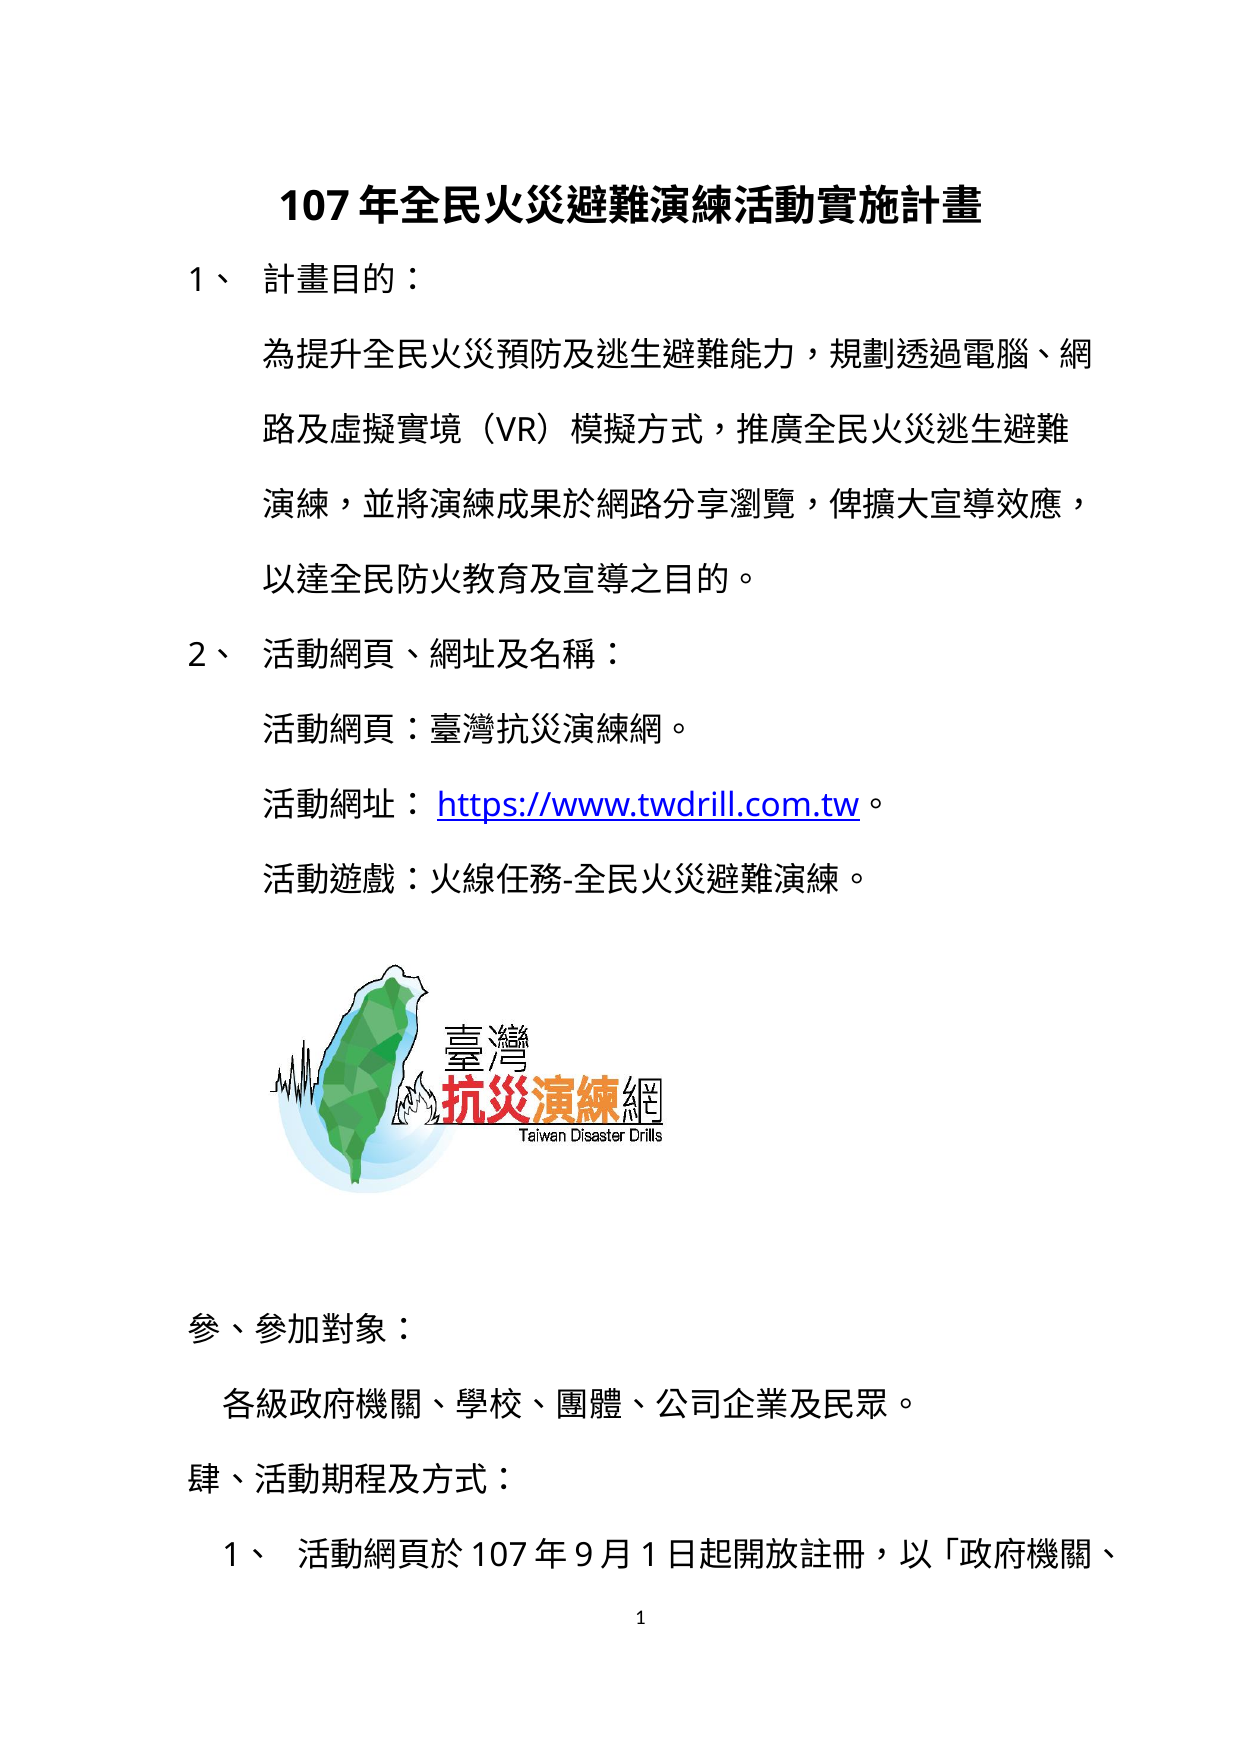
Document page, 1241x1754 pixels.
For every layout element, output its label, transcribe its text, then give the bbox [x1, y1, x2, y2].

picture [258, 953, 680, 1210]
text 活動網址： https://www.twdrill.com.tw。 [262, 764, 1093, 839]
text 為提升全民火災預防及逃生避難能力，規劃透過電腦、網路及虛擬實境（VR）模擬方式，推廣全民火災逃生避難演練，並將演練成果於網路分享瀏覽，俾擴大宣導效應，以達全民防火教育及宣導之目的。 [262, 314, 1093, 614]
text 肆、活動期程及方式： [187, 1439, 1093, 1514]
text 107年全民火災避難演練活動實施計畫 [114, 164, 1147, 239]
list 計畫目的： [187, 239, 1093, 314]
list 活動網頁、網址及名稱： [187, 614, 1093, 689]
text 活動遊戲：火線任務-全民火災避難演練。 [262, 839, 1093, 914]
text 活動網頁：臺灣抗災演練網。 [262, 689, 1093, 764]
text 各級政府機關、學校、團體、公司企業及民眾。 [187, 1364, 1093, 1439]
list 活動網頁於107年9月1日起開放註冊，以「政府機關、學校、企業、非營利事業團體」或「個人、家庭」身分分別登入。 [222, 1514, 1093, 1589]
text 參、參加對象： [187, 1289, 1093, 1364]
